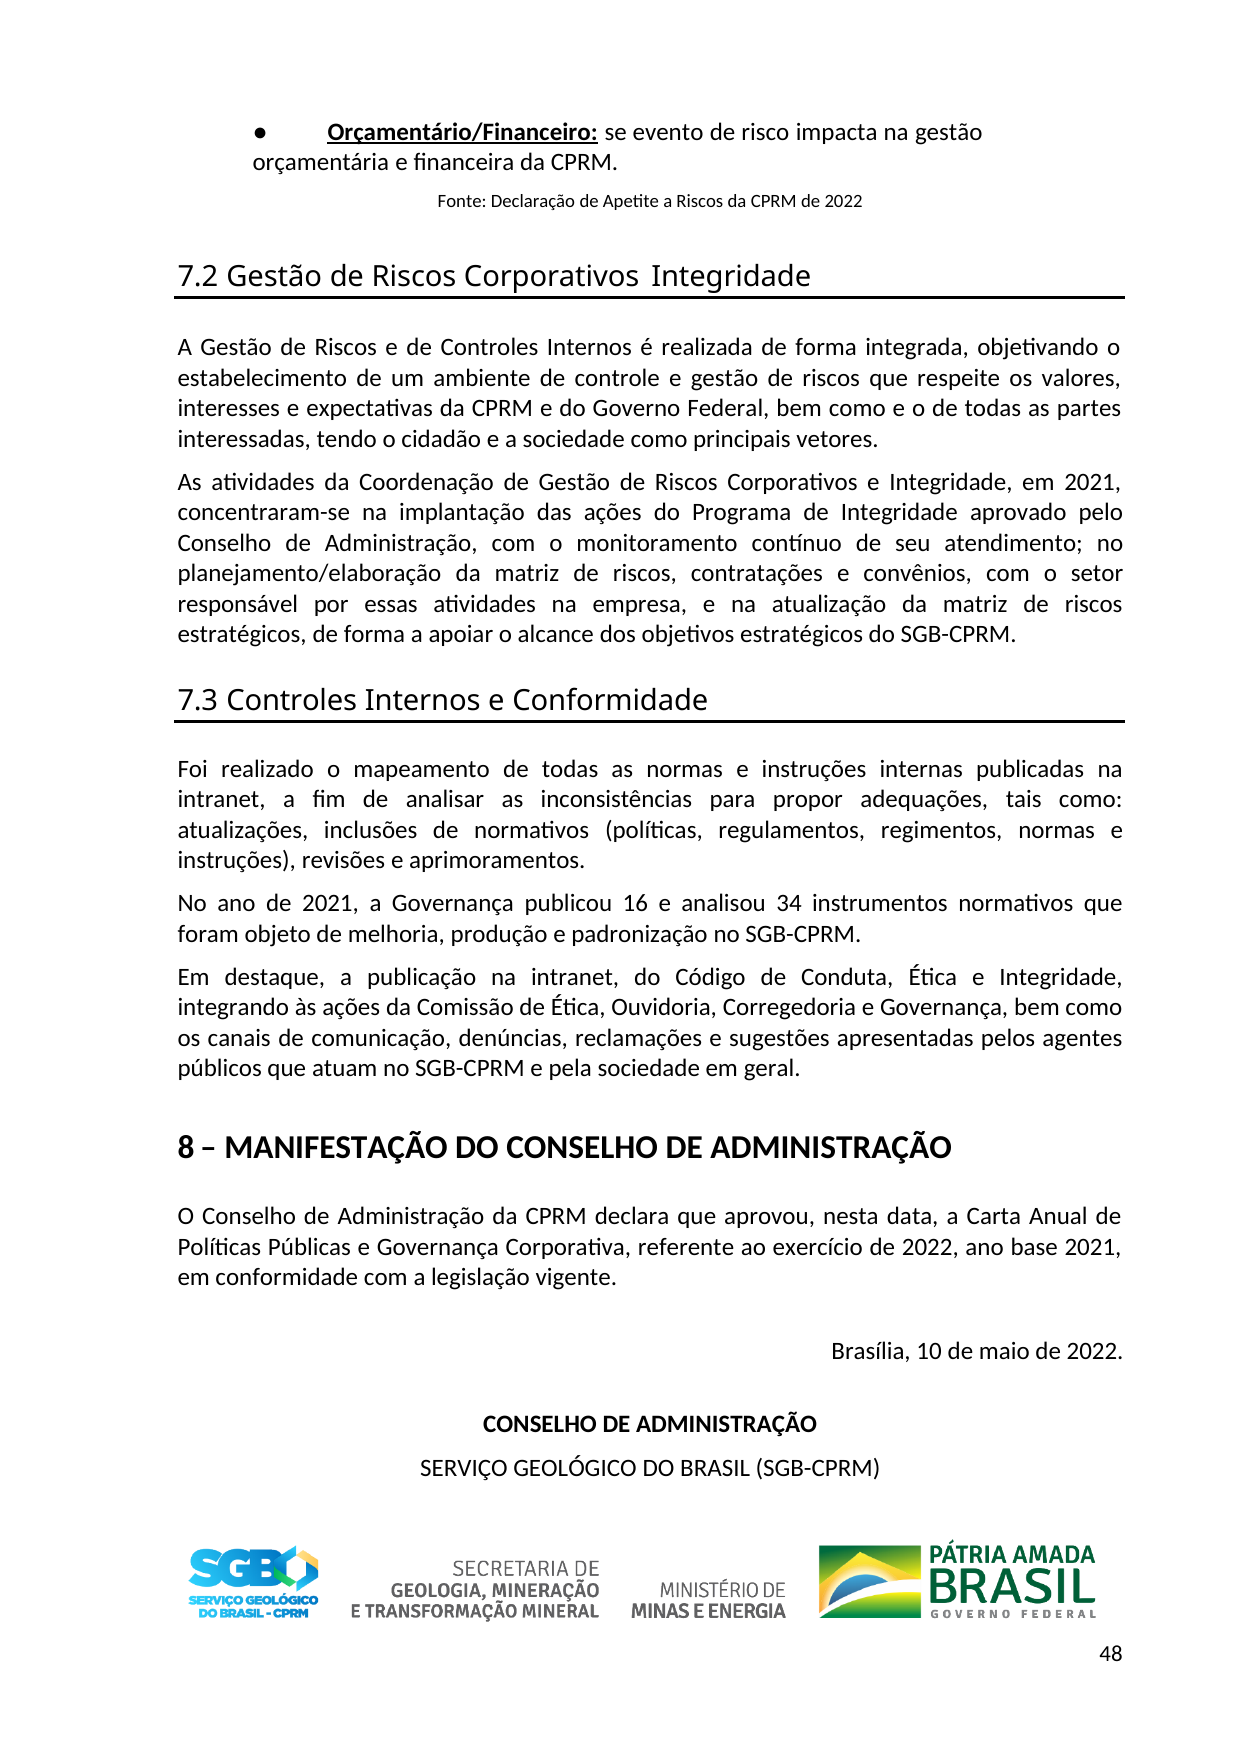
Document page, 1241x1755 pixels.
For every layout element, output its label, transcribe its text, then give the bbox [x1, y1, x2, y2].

text As atividades da Coordenação de Gestão de Riscos Corporativos e Integridade, em 2021, concentraram-se na implantação das ações do Programa de Integridade aprovado pelo Conselho de Administração, com o monitoramento contínuo de seu atendimento; no planejamento/elaboração da matriz de riscos, contratações e convênios, com o setor responsável por essas atividades na empresa, e na atualização da matriz de riscos estratégicos, de forma a apoiar o alcance dos objetivos estratégicos do SGB-CPRM. [177, 466, 1123, 649]
text Fonte: Declaração de Apetite a Riscos da CPRM de 2022 [224, 189, 1076, 212]
list Orçamentário/Financeiro: se evento de risco impacta na gestão orçamentária e financeira da CPRM. [252, 116, 1123, 177]
list Gestão de Riscos Corporativos Integridade [177, 255, 1136, 295]
list Controles Internos e Conformidade [177, 680, 1136, 719]
text Foi realizado o mapeamento de todas as normas e instruções internas publicadas na intranet, a fim de analisar as inconsistências para propor adequações, tais como: atualizações, inclusões de normativos (políticas, regulamentos, regimentos, normas e instruções), revisões e aprimoramentos. [177, 753, 1123, 875]
subtitle CONSELHO DE ADMINISTRAÇÃO [224, 1408, 1076, 1439]
list – MANIFESTAÇÃO DO CONSELHO DE ADMINISTRAÇÃO [177, 1126, 1136, 1166]
text O Conselho de Administração da CPRM declara que aprovou, nesta data, a Carta Anual de Políticas Públicas e Governança Corporativa, referente ao exercício de 2022, ano base 2021, em conformidade com a legislação vigente. [177, 1201, 1123, 1292]
text Em destaque, a publicação na intranet, do Código de Conduta, Ética e Integridade, integrando às ações da Comissão de Ética, Ouvidoria, Corregedoria e Governança, bem como os canais de comunicação, denúncias, reclamações e sugestões apresentadas pelos agentes públicos que atuam no SGB-CPRM e pela sociedade em geral. [177, 961, 1123, 1083]
text Brasília, 10 de maio de 2022. [156, 1335, 1123, 1366]
text A Gestão de Riscos e de Controles Internos é realizada de forma integrada, objetivando o estabelecimento de um ambiente de controle e gestão de riscos que respeite os valores, interesses e expectativas da CPRM e do Governo Federal, bem como e o de todas as partes interessadas, tendo o cidadão e a sociedade como principais vetores. [177, 331, 1122, 453]
text SERVIÇO GEOLÓGICO DO BRASIL (SGB-CPRM) [224, 1452, 1076, 1482]
text No ano de 2021, a Governança publicou 16 e analisou 34 instrumentos normativos que foram objeto de melhoria, produção e padronização no SGB-CPRM. [177, 887, 1123, 948]
